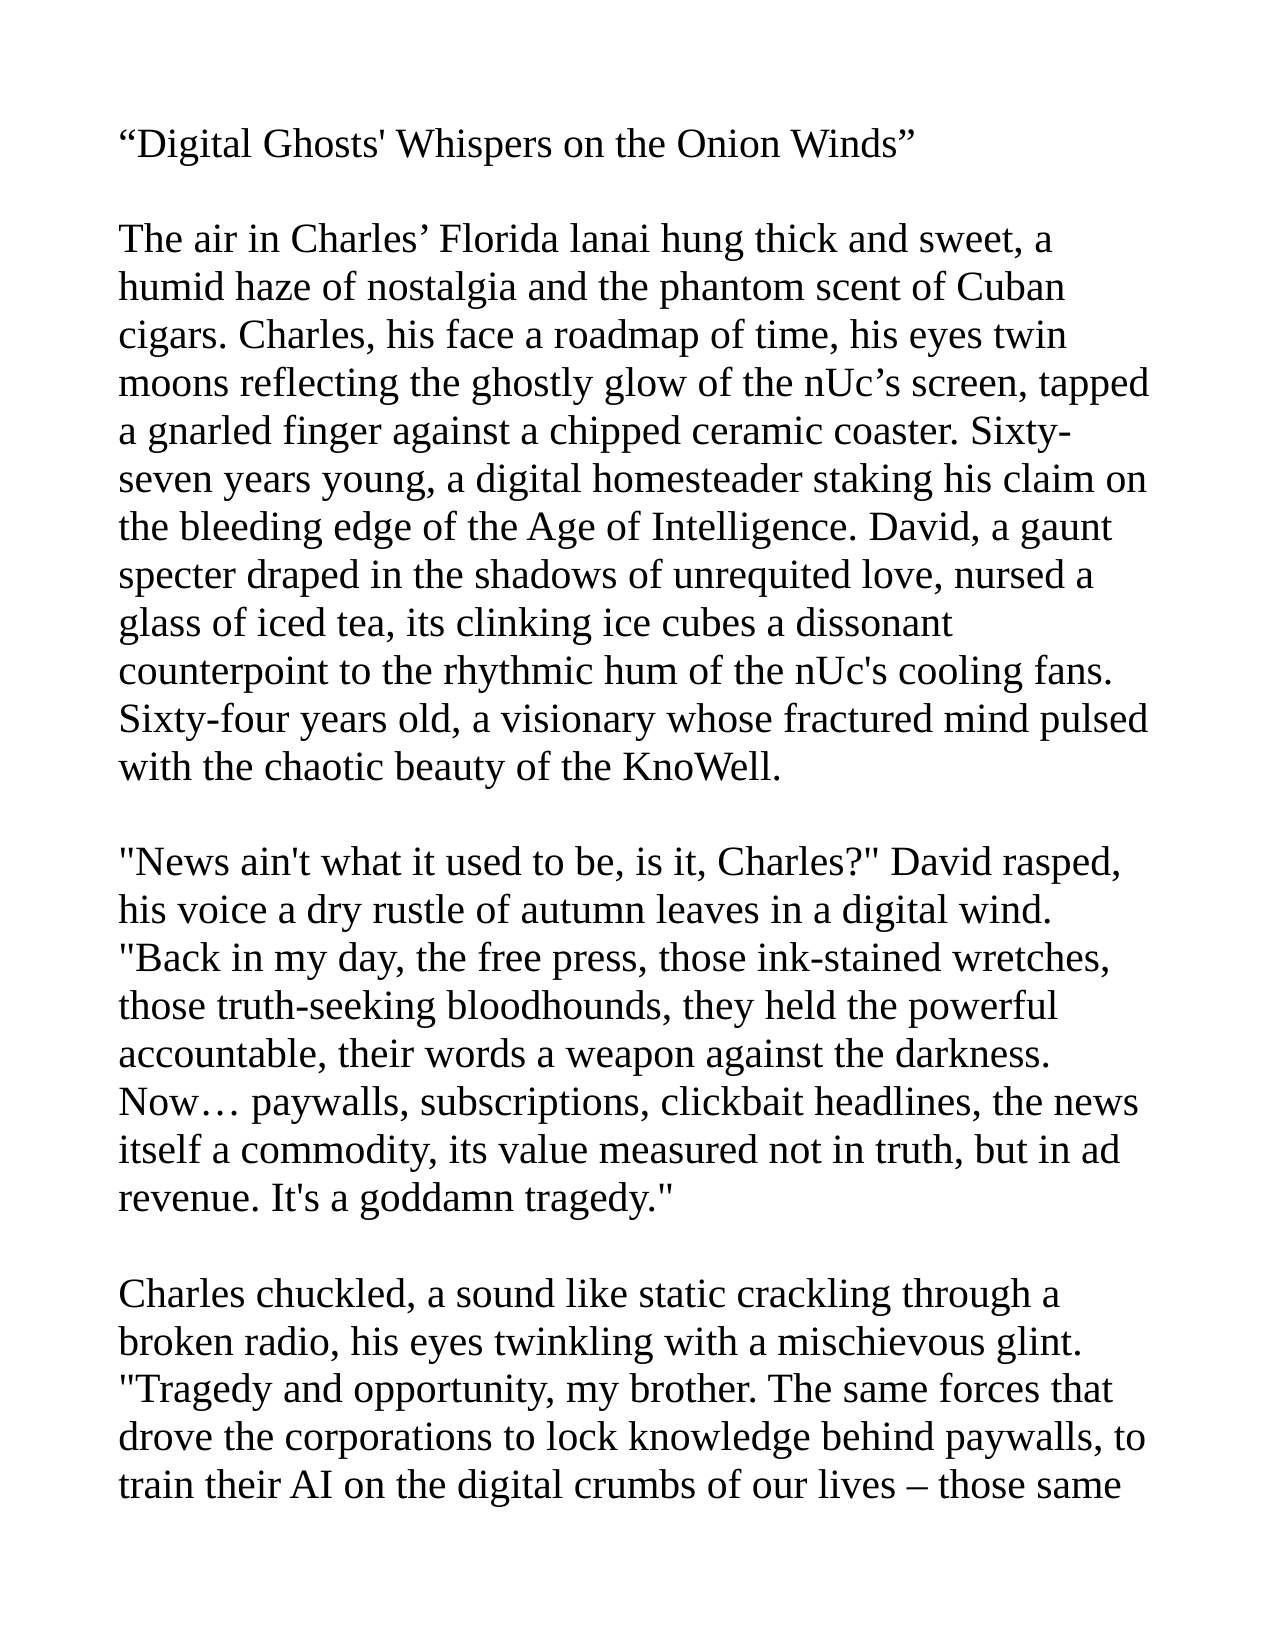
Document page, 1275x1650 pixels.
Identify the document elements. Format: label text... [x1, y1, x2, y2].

text "News ain't what it used to be, is it, Charles?" David rasped, his voice a dry rustle of autumn leaves in a digital wind. "Back in my day, the free press, those ink-stained wretches, those truth-seeking bloodhounds, they held the powerful accountable, their words a weapon against the darkness. Now… paywalls, subscriptions, clickbait headlines, the news itself a commodity, its value measured not in truth, but in ad revenue. It's a goddamn tragedy." [118, 837, 1157, 1220]
text The air in Charles’ Florida lanai hung thick and sweet, a humid haze of nostalgia and the phantom scent of Cuban cigars. Charles, his face a roadmap of time, his eyes twin moons reflecting the ghostly glow of the nUc’s screen, tapped a gnarled finger against a chipped ceramic coaster. Sixty-seven years young, a digital homesteader staking his claim on the bleeding edge of the Age of Intelligence. David, a gaunt specter draped in the shadows of unrequited love, nursed a glass of iced tea, its clinking ice cubes a dissonant counterpoint to the rhythmic hum of the nUc's cooling fans. Sixty-four years old, a visionary whose fractured mind pulsed with the chaotic beauty of the KnoWell. [118, 214, 1157, 789]
text “Digital Ghosts' Whispers on the Onion Winds” [118, 118, 1157, 166]
text Charles chuckled, a sound like static crackling through a broken radio, his eyes twinkling with a mischievous glint. "Tragedy and opportunity, my brother. The same forces that drove the corporations to lock knowledge behind paywalls, to train their AI on the digital crumbs of our lives – those same [118, 1268, 1157, 1508]
